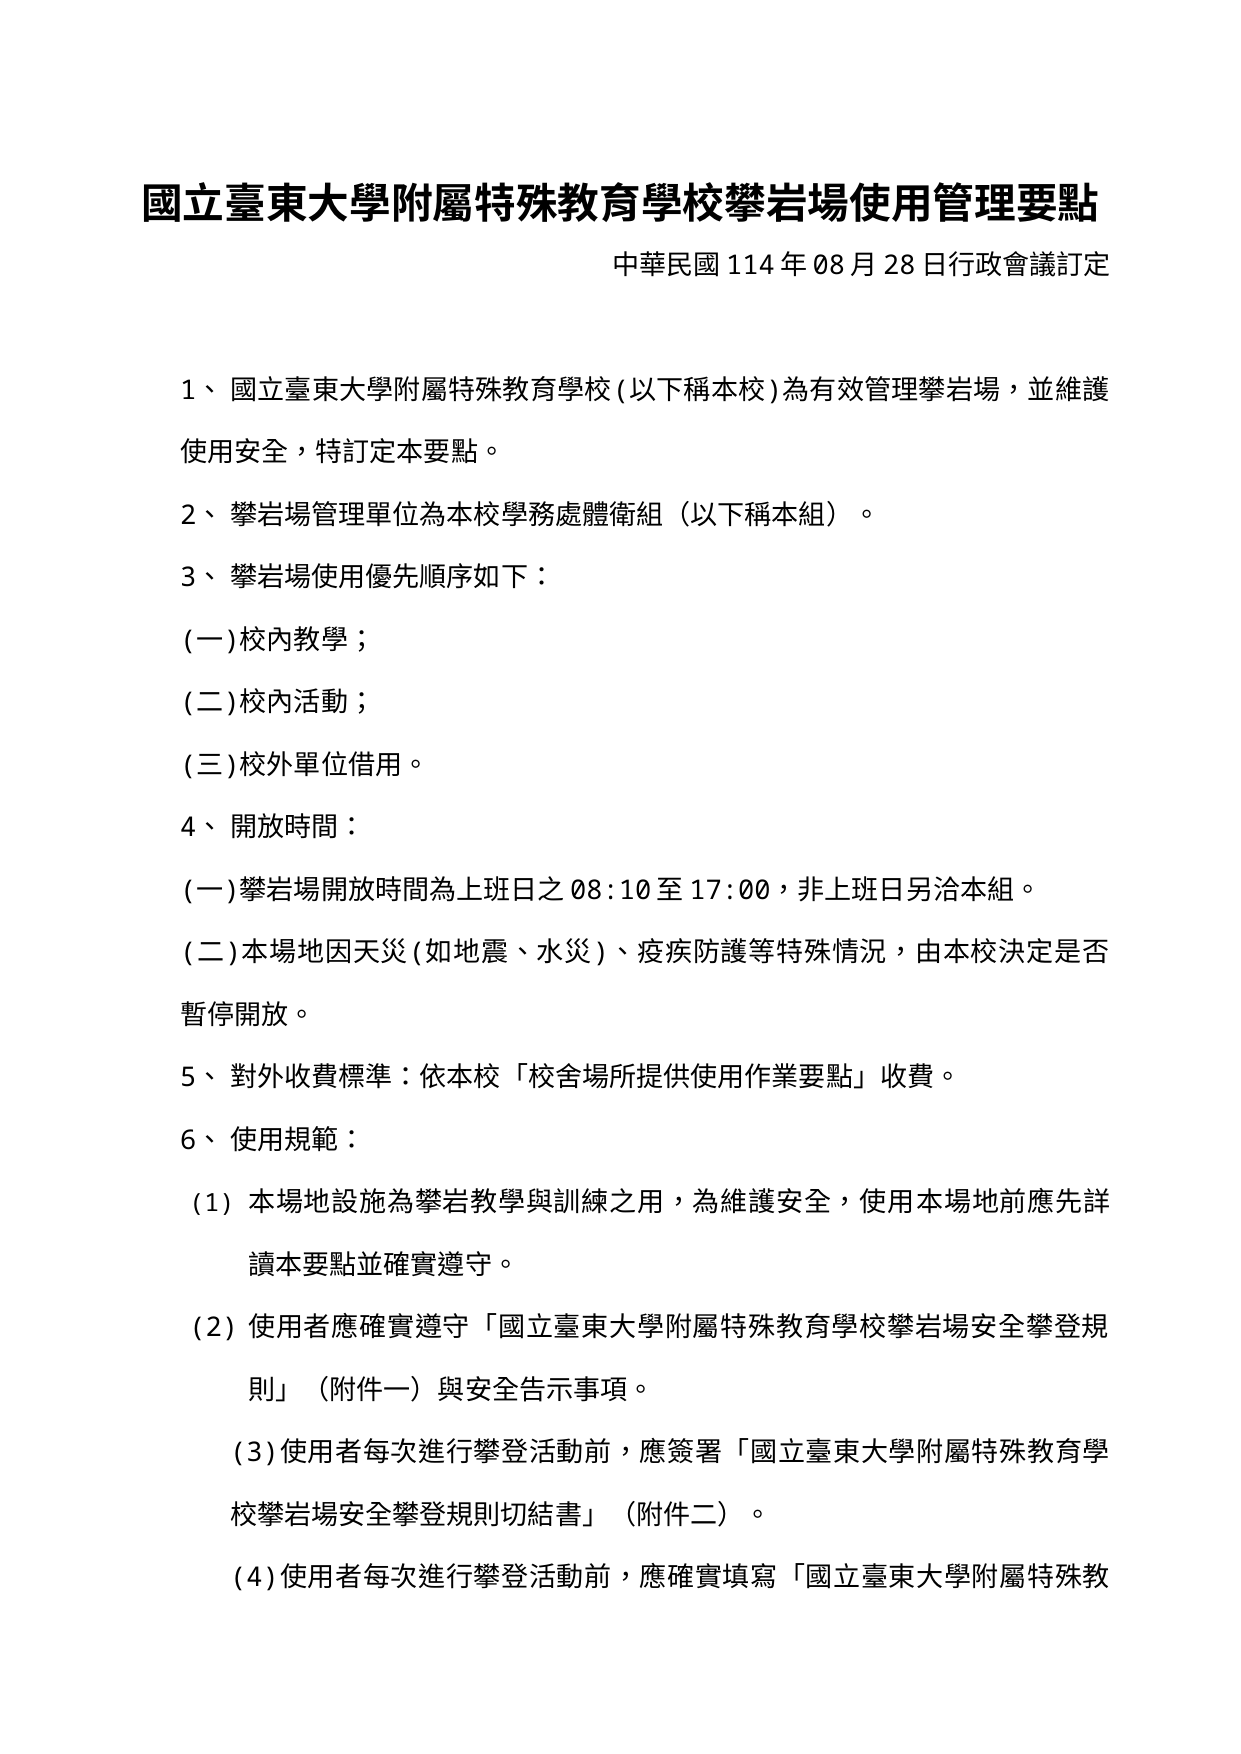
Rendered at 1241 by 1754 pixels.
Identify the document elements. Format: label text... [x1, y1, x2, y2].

text (一)攀岩場開放時間為上班日之08:10至17:00，非上班日另洽本組。 [180, 846, 1110, 908]
list 開放時間： [180, 783, 1110, 846]
list 對外收費標準：依本校「校舍場所提供使用作業要點」收費。 [180, 1033, 1110, 1096]
text (二)本場地因天災(如地震、水災)、疫疾防護等特殊情況，由本校決定是否暫停開放。 [180, 908, 1110, 1033]
list 本場地設施為攀岩教學與訓練之用，為維護安全，使用本場地前應先詳讀本要點並確實遵守。 [189, 1158, 1110, 1283]
list 使用者每次進行攀登活動前，應簽署「國立臺東大學附屬特殊教育學校攀岩場安全攀登規則切結書」（附件二）。 [230, 1408, 1110, 1533]
list 攀岩場管理單位為本校學務處體衛組（以下稱本組）。 [180, 471, 1110, 533]
text 中華民國114年08月28日行政會議訂定 [130, 221, 1110, 283]
text (一)校內教學； [180, 596, 1110, 658]
list 國立臺東大學附屬特殊教育學校(以下稱本校)為有效管理攀岩場，並維護使用安全，特訂定本要點。 [180, 346, 1110, 471]
text (三)校外單位借用。 [180, 721, 1110, 783]
list 使用規範： [180, 1096, 1110, 1158]
list 使用者應確實遵守「國立臺東大學附屬特殊教育學校攀岩場安全攀登規則」（附件一）與安全告示事項。 [189, 1283, 1110, 1408]
list 使用者每次進行攀登活動前，應確實填寫「國立臺東大學附屬特殊教 [230, 1533, 1110, 1596]
list 攀岩場使用優先順序如下： [180, 533, 1110, 596]
text (二)校內活動； [180, 658, 1110, 721]
text 國立臺東大學附屬特殊教育學校攀岩場使用管理要點 [130, 158, 1110, 221]
